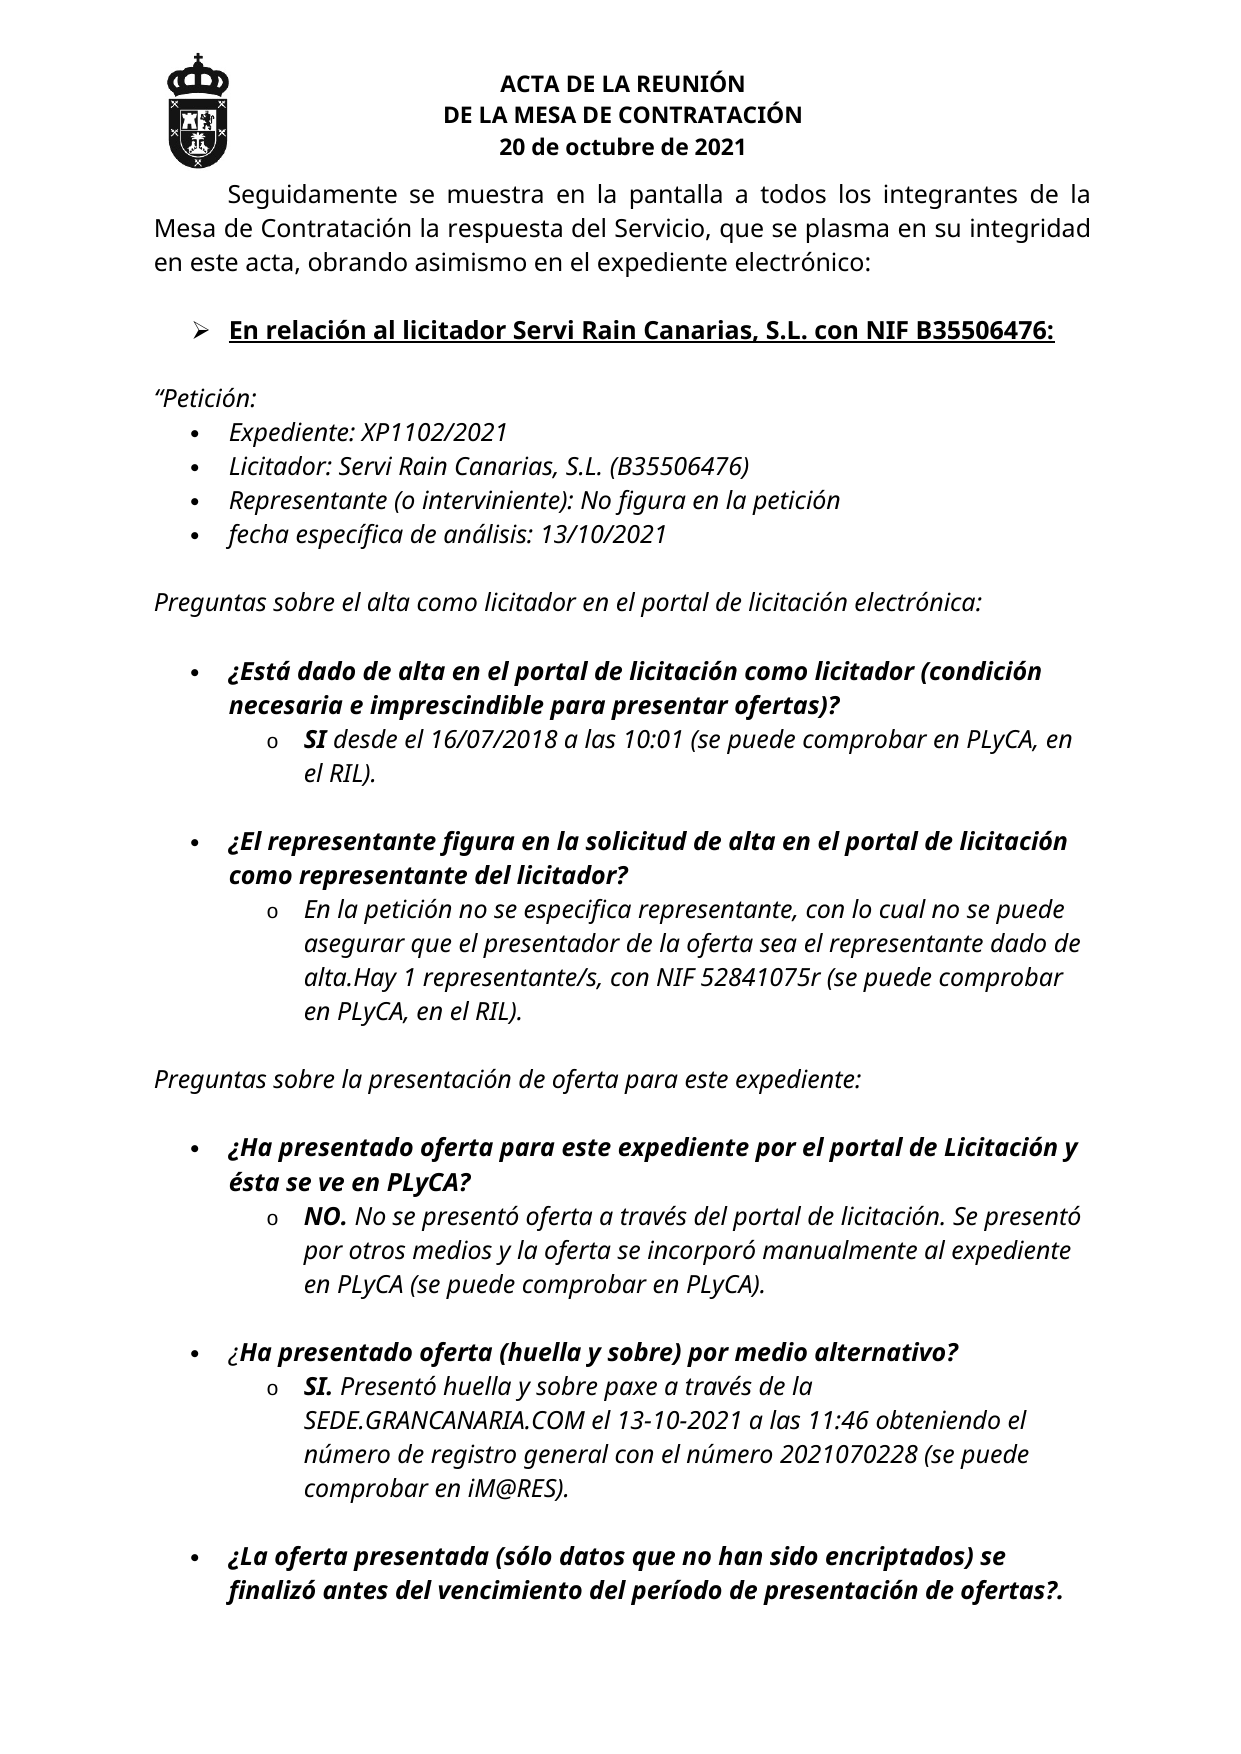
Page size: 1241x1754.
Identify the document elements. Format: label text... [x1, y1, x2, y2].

list SI. Presentó huella y sobre paxe a través de la SEDE.GRANCANARIA.COM el 13-10-2021 a las 11:46 obteniendo el número de registro general con el número 2021070228 (se puede comprobar en iM@RES). [266, 1368, 1092, 1505]
list En relación al licitador Servi Rain Canarias, S.L. con NIF B35506476: [191, 313, 1092, 347]
text “Petición: [153, 381, 1092, 415]
list fecha específica de análisis: 13/10/2021 [191, 517, 1092, 585]
list ¿Ha presentado oferta para este expediente por el portal de Licitación y ésta se ve en PLyCA? [191, 1130, 1092, 1198]
list Licitador: Servi Rain Canarias, S.L. (B35506476) [191, 449, 1092, 483]
picture [164, 50, 231, 171]
text Seguidamente se muestra en la pantalla a todos los integrantes de la Mesa de Contratación la respuesta del Servicio, que se plasma en su integridad en este acta, obrando asimismo en el expediente electrónico: [153, 176, 1092, 278]
list Representante (o interviniente): No figura en la petición [191, 483, 1092, 517]
list SI desde el 16/07/2018 a las 10:01 (se puede comprobar en PLyCA, en el RIL). [266, 721, 1092, 789]
list ¿La oferta presentada (sólo datos que no han sido encriptados) se finalizó antes del vencimiento del período de presentación de ofertas?. [191, 1539, 1092, 1607]
list ¿Ha presentado oferta (huella y sobre) por medio alternativo? [191, 1334, 1092, 1368]
list En la petición no se especifica representante, con lo cual no se puede asegurar que el presentador de la oferta sea el representante dado de alta.Hay 1 representante/s, con NIF 52841075r (se puede comprobar en PLyCA, en el RIL). [266, 892, 1092, 1028]
list Expediente: XP1102/2021 [191, 415, 1092, 449]
list ¿Está dado de alta en el portal de licitación como licitador (condición necesaria e imprescindible para presentar ofertas)? [191, 653, 1092, 721]
list NO. No se presentó oferta a través del portal de licitación. Se presentó por otros medios y la oferta se incorporó manualmente al expediente en PLyCA (se puede comprobar en PLyCA). [266, 1198, 1092, 1300]
list ¿El representante figura en la solicitud de alta en el portal de licitación como representante del licitador? [191, 823, 1092, 892]
text Preguntas sobre el alta como licitador en el portal de licitación electrónica: [153, 585, 1092, 653]
text Preguntas sobre la presentación de oferta para este expediente: [153, 1062, 1092, 1096]
